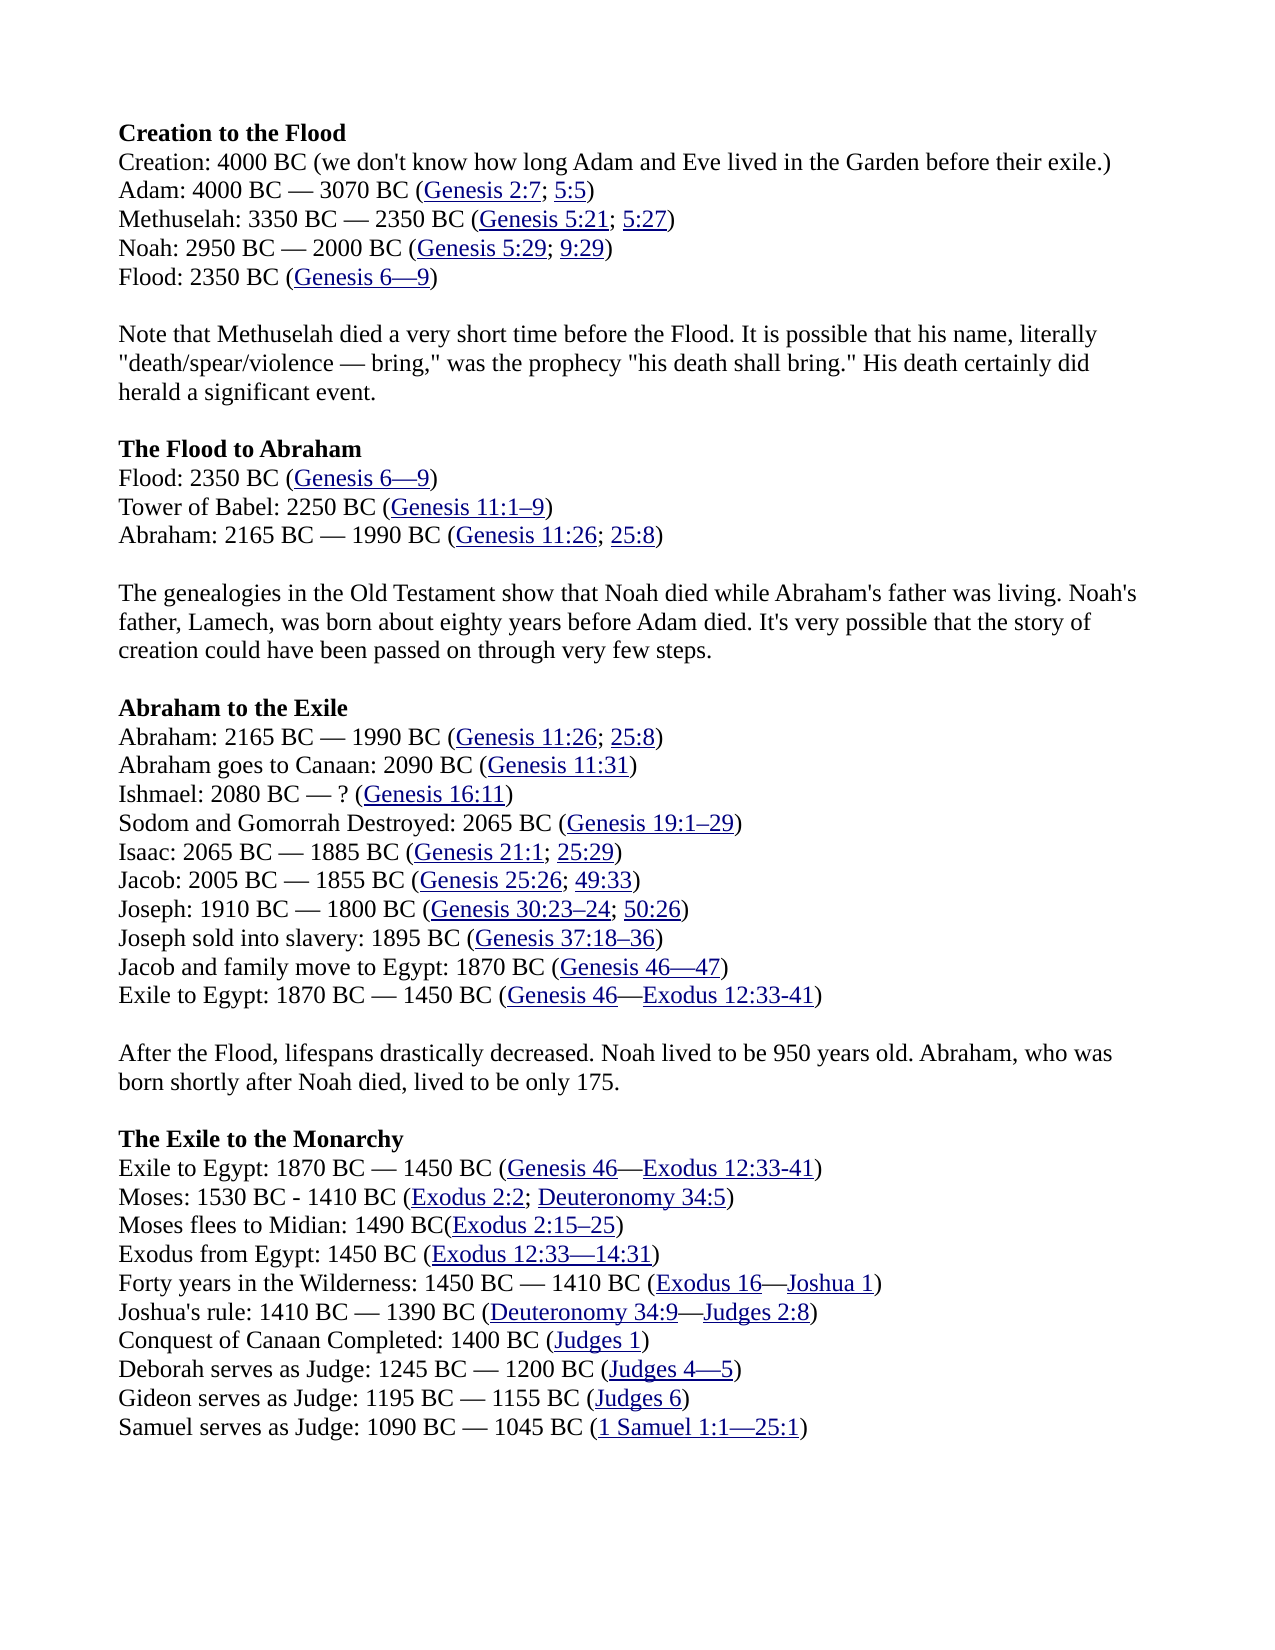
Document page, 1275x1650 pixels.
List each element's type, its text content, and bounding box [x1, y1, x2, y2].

text Creation to the Flood Creation: 4000 BC (we don't know how long Adam and Eve lived in the Garden before their exile.) Adam: 4000 BC — 3070 BC (Genesis 2:7; 5:5) Methuselah: 3350 BC — 2350 BC (Genesis 5:21; 5:27) Noah: 2950 BC — 2000 BC (Genesis 5:29; 9:29) Flood: 2350 BC (Genesis 6—9) Note that Methuselah died a very short time before the Flood. It is possible that his name, literally "death/spear/violence — bring," was the prophecy "his death shall bring." His death certainly did herald a significant event. The Flood to Abraham Flood: 2350 BC (Genesis 6—9) Tower of Babel: 2250 BC (Genesis 11:1–9) Abraham: 2165 BC — 1990 BC (Genesis 11:26; 25:8) The genealogies in the Old Testament show that Noah died while Abraham's father was living. Noah's father, Lamech, was born about eighty years before Adam died. It's very possible that the story of creation could have been passed on through very few steps. Abraham to the Exile Abraham: 2165 BC — 1990 BC (Genesis 11:26; 25:8) Abraham goes to Canaan: 2090 BC (Genesis 11:31) Ishmael: 2080 BC — ? (Genesis 16:11) Sodom and Gomorrah Destroyed: 2065 BC (Genesis 19:1–29) Isaac: 2065 BC — 1885 BC (Genesis 21:1; 25:29) Jacob: 2005 BC — 1855 BC (Genesis 25:26; 49:33) Joseph: 1910 BC — 1800 BC (Genesis 30:23–24; 50:26) Joseph sold into slavery: 1895 BC (Genesis 37:18–36) Jacob and family move to Egypt: 1870 BC (Genesis 46—47) Exile to Egypt: 1870 BC — 1450 BC (Genesis 46—Exodus 12:33-41) After the Flood, lifespans drastically decreased. Noah lived to be 950 years old. Abraham, who was born shortly after Noah died, lived to be only 175. The Exile to the Monarchy Exile to Egypt: 1870 BC — 1450 BC (Genesis 46—Exodus 12:33-41) Moses: 1530 BC - 1410 BC (Exodus 2:2; Deuteronomy 34:5) Moses flees to Midian: 1490 BC(Exodus 2:15–25) Exodus from Egypt: 1450 BC (Exodus 12:33—14:31) Forty years in the Wilderness: 1450 BC — 1410 BC (Exodus 16—Joshua 1) Joshua's rule: 1410 BC — 1390 BC (Deuteronomy 34:9—Judges 2:8) Conquest of Canaan Completed: 1400 BC (Judges 1) Deborah serves as Judge: 1245 BC — 1200 BC (Judges 4—5) Gideon serves as Judge: 1195 BC — 1155 BC (Judges 6) Samuel serves as Judge: 1090 BC — 1045 BC (1 Samuel 1:1—25:1) [118, 118, 1157, 1441]
